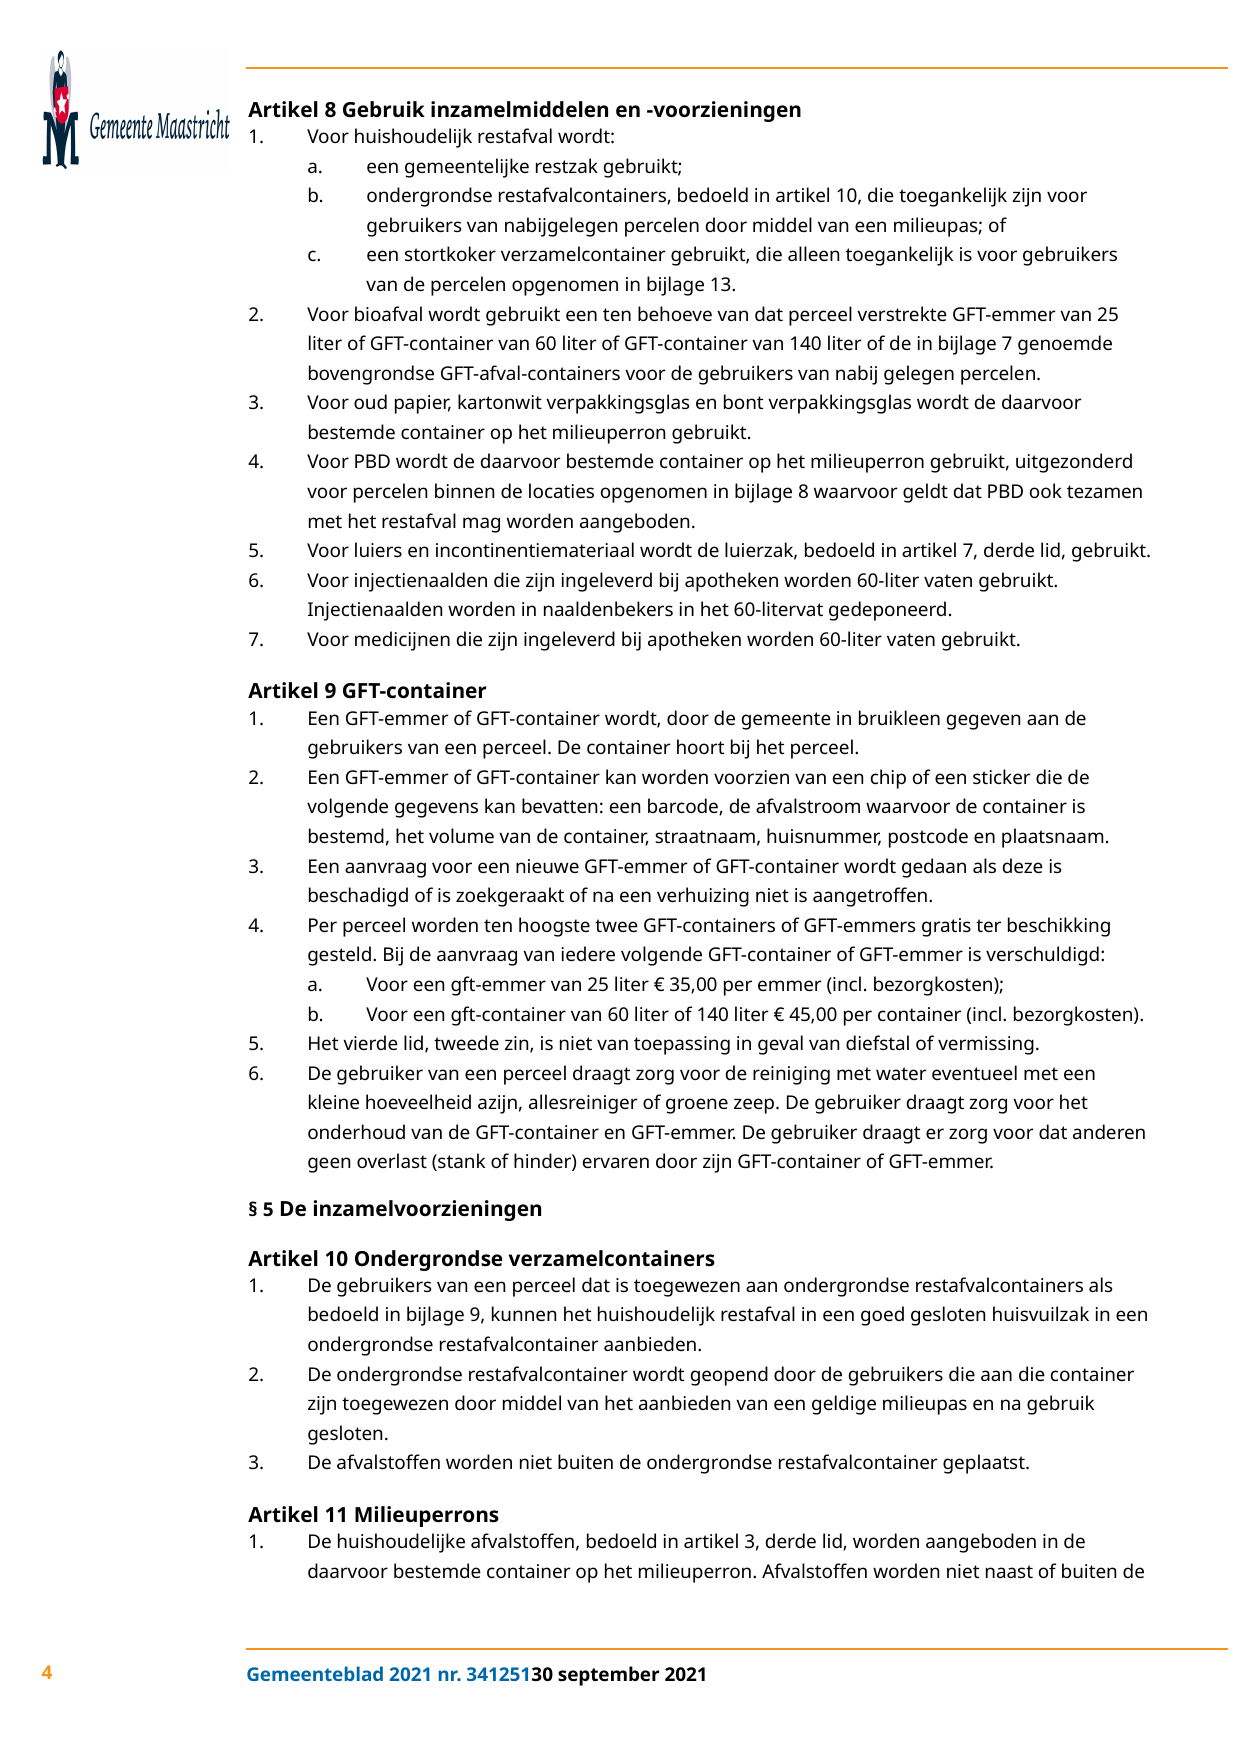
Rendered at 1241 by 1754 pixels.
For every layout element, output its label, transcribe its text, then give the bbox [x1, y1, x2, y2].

list Voor oud papier, kartonwit verpakkingsglas en bont verpakkingsglas wordt de daarvoor bestemde container op het milieuperron gebruikt. [248, 389, 1152, 445]
list De huishoudelijke afvalstoffen, bedoeld in artikel 3, derde lid, worden aangeboden in de daarvoor bestemde container op het milieuperron. Afvalstoffen worden niet naast of buiten de [248, 1528, 1152, 1584]
list Voor een gft-container van 60 liter of 140 liter € 45,00 per container (incl. bezorgkosten). [307, 1001, 1152, 1027]
list De gebruikers van een perceel dat is toegewezen aan ondergrondse restafvalcontainers als bedoeld in bijlage 9, kunnen het huishoudelijk restafval in een goed gesloten huisvuilzak in een ondergrondse restafvalcontainer aanbieden. [248, 1272, 1152, 1357]
text Artikel 10 Ondergrondse verzamelcontainers [248, 1244, 1152, 1272]
list Voor huishoudelijk restafval wordt: [248, 123, 1152, 149]
list Voor medicijnen die zijn ingeleverd bij apotheken worden 60-liter vaten gebruikt. [248, 626, 1152, 652]
text § 5 De inzamelvoorzieningen [248, 1194, 1152, 1223]
list een stortkoker verzamelcontainer gebruikt, die alleen toegankelijk is voor gebruikers van de percelen opgenomen in bijlage 13. [307, 242, 1152, 297]
list De ondergrondse restafvalcontainer wordt geopend door de gebruikers die aan die container zijn toegewezen door middel van het aanbieden van een geldige milieupas en na gebruik gesloten. [248, 1361, 1152, 1446]
list Een aanvraag voor een nieuwe GFT-emmer of GFT-container wordt gedaan als deze is beschadigd of is zoekgeraakt of na een verhuizing niet is aangetroffen. [248, 853, 1152, 908]
list De gebruiker van een perceel draagt zorg voor de reiniging met water eventueel met een kleine hoeveelheid azijn, allesreiniger of groene zeep. De gebruiker draagt zorg voor het onderhoud van de GFT-container en GFT-emmer. De gebruiker draagt er zorg voor dat anderen geen overlast (stank of hinder) ervaren door zijn GFT-container of GFT-emmer. [248, 1060, 1152, 1174]
text Artikel 11 Milieuperrons [248, 1500, 1152, 1528]
list Voor luiers en incontinentiemateriaal wordt de luierzak, bedoeld in artikel 7, derde lid, gebruikt. [248, 537, 1152, 563]
list Voor injectienaalden die zijn ingeleverd bij apotheken worden 60-liter vaten gebruikt. Injectienaalden worden in naaldenbekers in het 60-litervat gedeponeerd. [248, 567, 1152, 622]
list De afvalstoffen worden niet buiten de ondergrondse restafvalcontainer geplaatst. [248, 1449, 1152, 1475]
list een gemeentelijke restzak gebruikt; [307, 153, 1152, 178]
list Een GFT-emmer of GFT-container wordt, door de gemeente in bruikleen gegeven aan de gebruikers van een perceel. De container hoort bij het perceel. [248, 705, 1152, 760]
list Voor PBD wordt de daarvoor bestemde container op het milieuperron gebruikt, uitgezonderd voor percelen binnen de locaties opgenomen in bijlage 8 waarvoor geldt dat PBD ook tezamen met het restafval mag worden aangeboden. [248, 449, 1152, 533]
list Per perceel worden ten hoogste twee GFT-containers of GFT-emmers gratis ter beschikking gesteld. Bij de aanvraag van iedere volgende GFT-container of GFT-emmer is verschuldigd: [248, 912, 1152, 967]
list Een GFT-emmer of GFT-container kan worden voorzien van een chip of een sticker die de volgende gegevens kan bevatten: een barcode, de afvalstroom waarvoor de container is bestemd, het volume van de container, straatnaam, huisnummer, postcode en plaatsnaam. [248, 764, 1152, 849]
list ondergrondse restafvalcontainers, bedoeld in artikel 10, die toegankelijk zijn voor gebruikers van nabijgelegen percelen door middel van een milieupas; of [307, 182, 1152, 238]
text Artikel 8 Gebruik inzamelmiddelen en -voorzieningen [248, 95, 1152, 123]
list Voor bioafval wordt gebruikt een ten behoeve van dat perceel verstrekte GFT-emmer van 25 liter of GFT-container van 60 liter of GFT-container van 140 liter of de in bijlage 7 genoemde bovengrondse GFT-afval-containers voor de gebruikers van nabij gelegen percelen. [248, 301, 1152, 386]
text Artikel 9 GFT-container [248, 677, 1152, 705]
list Het vierde lid, tweede zin, is niet van toepassing in geval van diefstal of vermissing. [248, 1030, 1152, 1056]
list Voor een gft-emmer van 25 liter € 35,00 per emmer (incl. bezorgkosten); [307, 971, 1152, 997]
picture [41, 47, 231, 172]
